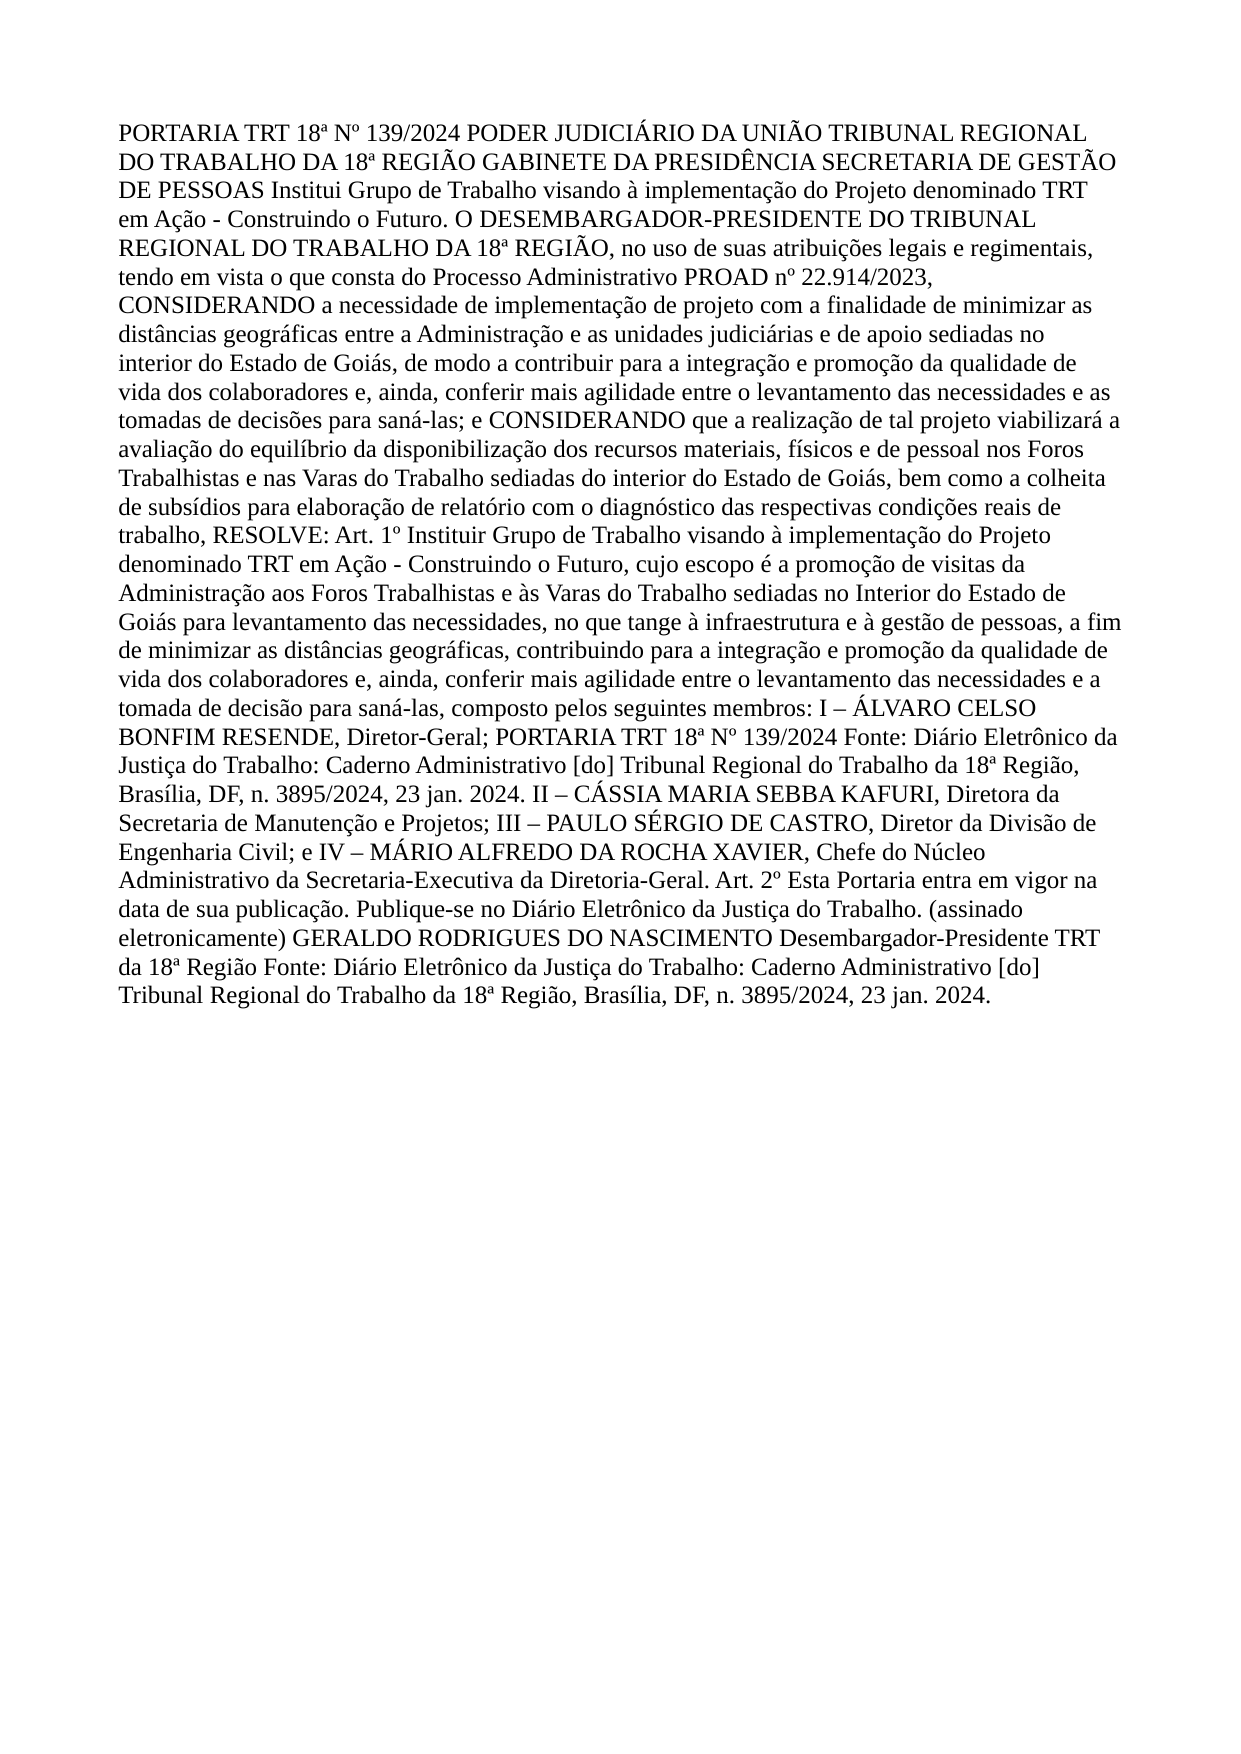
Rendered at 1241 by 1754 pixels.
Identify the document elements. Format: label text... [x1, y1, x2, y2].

text PORTARIA TRT 18ª Nº 139/2024 PODER JUDICIÁRIO DA UNIÃO TRIBUNAL REGIONAL DO TRABALHO DA 18ª REGIÃO GABINETE DA PRESIDÊNCIA SECRETARIA DE GESTÃO DE PESSOAS Institui Grupo de Trabalho visando à implementação do Projeto denominado TRT em Ação - Construindo o Futuro. O DESEMBARGADOR-PRESIDENTE DO TRIBUNAL REGIONAL DO TRABALHO DA 18ª REGIÃO, no uso de suas atribuições legais e regimentais, tendo em vista o que consta do Processo Administrativo PROAD nº 22.914/2023, CONSIDERANDO a necessidade de implementação de projeto com a finalidade de minimizar as distâncias geográficas entre a Administração e as unidades judiciárias e de apoio sediadas no interior do Estado de Goiás, de modo a contribuir para a integração e promoção da qualidade de vida dos colaboradores e, ainda, conferir mais agilidade entre o levantamento das necessidades e as tomadas de decisões para saná-las; e CONSIDERANDO que a realização de tal projeto viabilizará a avaliação do equilíbrio da disponibilização dos recursos materiais, físicos e de pessoal nos Foros Trabalhistas e nas Varas do Trabalho sediadas do interior do Estado de Goiás, bem como a colheita de subsídios para elaboração de relatório com o diagnóstico das respectivas condições reais de trabalho, RESOLVE: Art. 1º Instituir Grupo de Trabalho visando à implementação do Projeto denominado TRT em Ação - Construindo o Futuro, cujo escopo é a promoção de visitas da Administração aos Foros Trabalhistas e às Varas do Trabalho sediadas no Interior do Estado de Goiás para levantamento das necessidades, no que tange à infraestrutura e à gestão de pessoas, a fim de minimizar as distâncias geográficas, contribuindo para a integração e promoção da qualidade de vida dos colaboradores e, ainda, conferir mais agilidade entre o levantamento das necessidades e a tomada de decisão para saná-las, composto pelos seguintes membros: I – ÁLVARO CELSO BONFIM RESENDE, Diretor-Geral; PORTARIA TRT 18ª Nº 139/2024 Fonte: Diário Eletrônico da Justiça do Trabalho: Caderno Administrativo [do] Tribunal Regional do Trabalho da 18ª Região, Brasília, DF, n. 3895/2024, 23 jan. 2024. II – CÁSSIA MARIA SEBBA KAFURI, Diretora da Secretaria de Manutenção e Projetos; III – PAULO SÉRGIO DE CASTRO, Diretor da Divisão de Engenharia Civil; e IV – MÁRIO ALFREDO DA ROCHA XAVIER, Chefe do Núcleo Administrativo da Secretaria-Executiva da Diretoria-Geral. Art. 2º Esta Portaria entra em vigor na data de sua publicação. Publique-se no Diário Eletrônico da Justiça do Trabalho. (assinado eletronicamente) GERALDO RODRIGUES DO NASCIMENTO Desembargador-Presidente TRT da 18ª Região Fonte: Diário Eletrônico da Justiça do Trabalho: Caderno Administrativo [do] Tribunal Regional do Trabalho da 18ª Região, Brasília, DF, n. 3895/2024, 23 jan. 2024. [118, 118, 1122, 1009]
